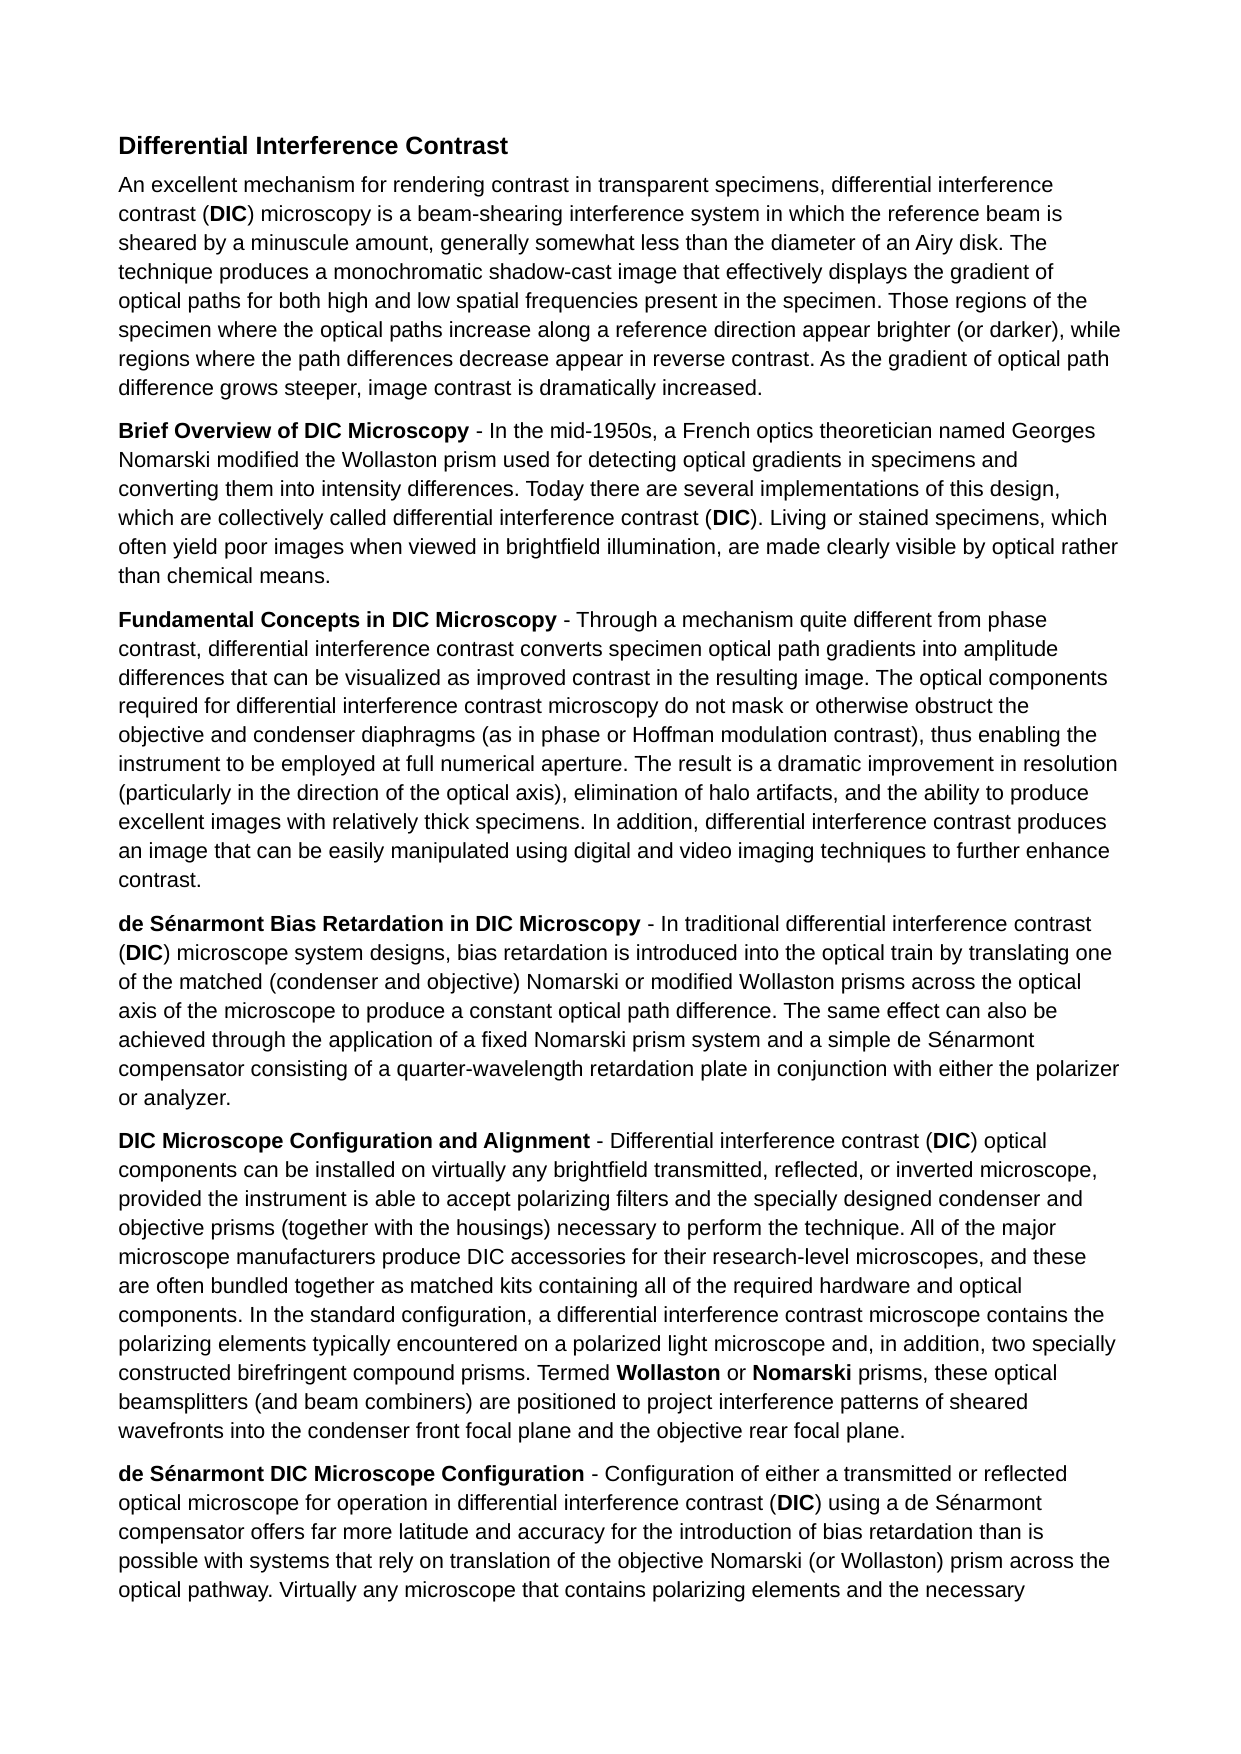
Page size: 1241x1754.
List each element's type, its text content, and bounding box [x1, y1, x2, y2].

text de Sénarmont Bias Retardation in DIC Microscopy - In traditional differential interference contrast (DIC) microscope system designs, bias retardation is introduced into the optical train by translating one of the matched (condenser and objective) Nomarski or modified Wollaston prisms across the optical axis of the microscope to produce a constant optical path difference. The same effect can also be achieved through the application of a fixed Nomarski prism system and a simple de Sénarmont compensator consisting of a quarter-wavelength retardation plate in conjunction with either the polarizer or analyzer. [118, 911, 1122, 1109]
text An excellent mechanism for rendering contrast in transparent specimens, differential interference contrast (DIC) microscopy is a beam-shearing interference system in which the reference beam is sheared by a minuscule amount, generally somewhat less than the diameter of an Airy disk. The technique produces a monochromatic shadow-cast image that effectively displays the gradient of optical paths for both high and low spatial frequencies present in the specimen. Those regions of the specimen where the optical paths increase along a reference direction appear brighter (or darker), while regions where the path differences decrease appear in reverse contrast. As the gradient of optical path difference grows steeper, image contrast is dramatically increased. [118, 172, 1122, 400]
subtitle Differential Interference Contrast [118, 131, 1122, 159]
text Fundamental Concepts in DIC Microscopy - Through a mechanism quite different from phase contrast, differential interference contrast converts specimen optical path gradients into amplitude differences that can be visualized as improved contrast in the resulting image. The optical components required for differential interference contrast microscopy do not mask or otherwise obstruct the objective and condenser diaphragms (as in phase or Hoffman modulation contrast), thus enabling the instrument to be employed at full numerical aperture. The result is a dramatic improvement in resolution (particularly in the direction of the optical axis), elimination of halo artifacts, and the ability to produce excellent images with relatively thick specimens. In addition, differential interference contrast produces an image that can be easily manipulated using digital and video imaging techniques to further enhance contrast. [118, 606, 1122, 892]
text de Sénarmont DIC Microscope Configuration - Configuration of either a transmitted or reflected optical microscope for operation in differential interference contrast (DIC) using a de Sénarmont compensator offers far more latitude and accuracy for the introduction of bias retardation than is possible with systems that rely on translation of the objective Nomarski (or Wollaston) prism across the optical pathway. Virtually any microscope that contains polarizing elements and the necessary [118, 1461, 1122, 1602]
text Brief Overview of DIC Microscopy - In the mid-1950s, a French optics theoretician named Georges Nomarski modified the Wollaston prism used for detecting optical gradients in specimens and converting them into intensity differences. Today there are several implementations of this design, which are collectively called differential interference contrast (DIC). Living or stained specimens, which often yield poor images when viewed in brightfield illumination, are made clearly visible by optical rather than chemical means. [118, 418, 1122, 588]
text DIC Microscope Configuration and Alignment - Differential interference contrast (DIC) optical components can be installed on virtually any brightfield transmitted, reflected, or inverted microscope, provided the instrument is able to accept polarizing filters and the specially designed condenser and objective prisms (together with the housings) necessary to perform the technique. All of the major microscope manufacturers produce DIC accessories for their research-level microscopes, and these are often bundled together as matched kits containing all of the required hardware and optical components. In the standard configuration, a differential interference contrast microscope contains the polarizing elements typically encountered on a polarized light microscope and, in addition, two specially constructed birefringent compound prisms. Termed Wollaston or Nomarski prisms, these optical beamsplitters (and beam combiners) are positioned to project interference patterns of sheared wavefronts into the condenser front focal plane and the objective rear focal plane. [118, 1128, 1122, 1443]
